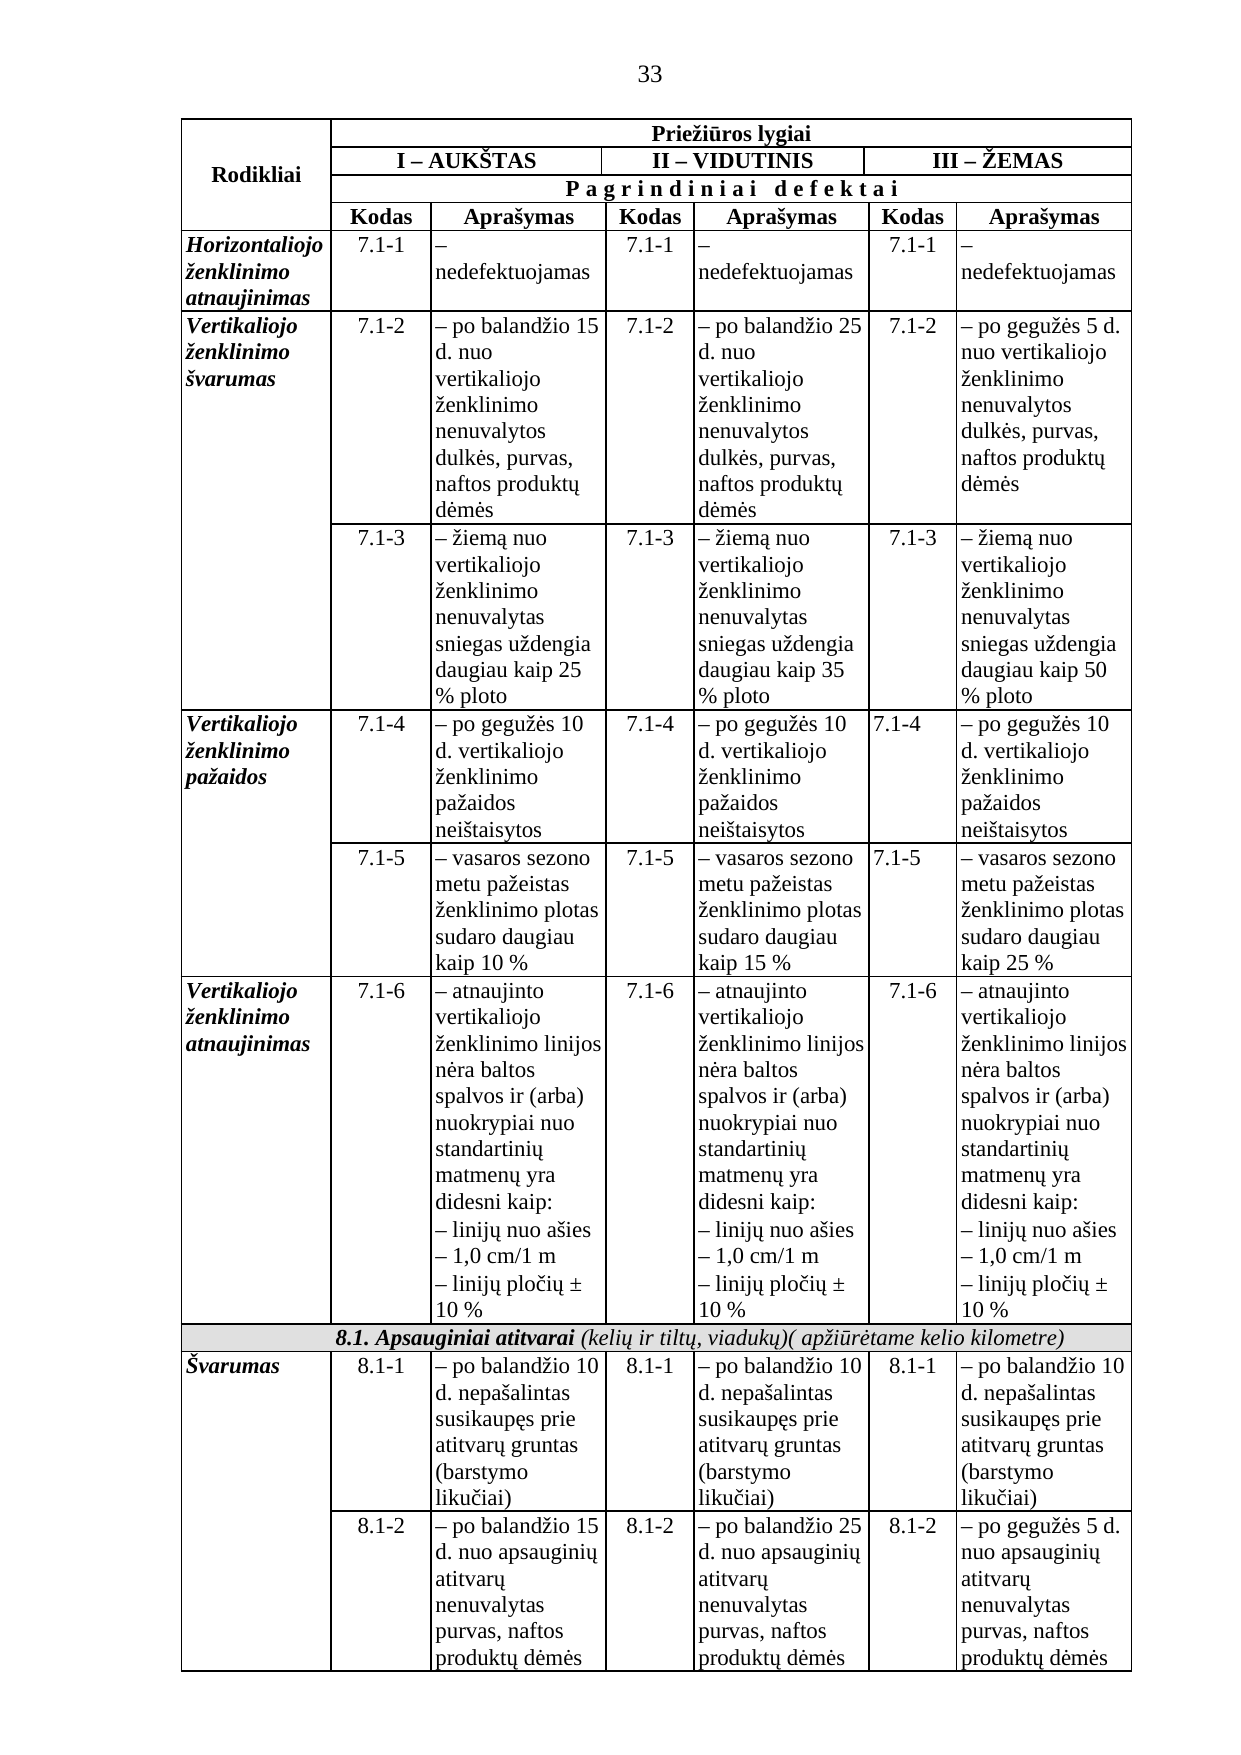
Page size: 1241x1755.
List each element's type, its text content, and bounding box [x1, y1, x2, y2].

table_cell – po gegužės 10 d. vertikaliojo ženklinimo pažaidos neištaisytos [957, 711, 1131, 842]
table_cell – po balandžio 25 d. nuo apsauginių atitvarų nenuvalytas purvas, naftos produktų dėmės [695, 1512, 868, 1670]
table_cell – atnaujinto vertikaliojo ženklinimo linijos nėra baltos spalvos ir (arba) nuokrypiai nuo standartinių matmenų yra didesni kaip: [432, 977, 605, 1214]
table_cell Aprašymas [432, 203, 605, 230]
table_cell – vasaros sezono metu pažeistas ženklinimo plotas sudaro daugiau kaip 25 % [957, 844, 1131, 976]
table_cell II – VIDUTINIS [602, 148, 863, 174]
table_cell Vertikaliojo ženklinimo švarumas [182, 312, 330, 709]
table_cell – linijų nuo ašies – 1,0 cm/1 m [957, 1214, 1131, 1268]
table_cell – linijų pločių ± 10 % [957, 1269, 1131, 1323]
table_cell – žiemą nuo vertikaliojo ženklinimo nenuvalytas sniegas uždengia daugiau kaip 35 % ploto [695, 525, 868, 709]
table_cell 7.1-6 [332, 977, 430, 1323]
table_cell III – ŽEMAS [865, 148, 1131, 174]
table_cell 7.1-3 [607, 525, 693, 709]
table_cell 7.1-6 [870, 977, 956, 1323]
table_cell – atnaujinto vertikaliojo ženklinimo linijos nėra baltos spalvos ir (arba) nuokrypiai nuo standartinių matmenų yra didesni kaip: [957, 977, 1131, 1214]
table_cell Aprašymas [957, 203, 1131, 230]
table_cell – linijų nuo ašies – 1,0 cm/1 m [432, 1214, 605, 1268]
table_cell 7.1-1 [607, 231, 693, 310]
table_cell – po gegužės 10 d. vertikaliojo ženklinimo pažaidos neištaisytos [695, 711, 868, 842]
table_cell 7.1-6 [607, 977, 693, 1323]
table_cell Aprašymas [695, 203, 868, 230]
table_cell – žiemą nuo vertikaliojo ženklinimo nenuvalytas sniegas uždengia daugiau kaip 50 % ploto [957, 525, 1131, 709]
table_cell 8.1-2 [607, 1512, 693, 1670]
table_cell 7.1-2 [332, 312, 430, 523]
table_cell Vertikaliojo ženklinimo atnaujinimas [182, 977, 330, 1323]
table_cell – po balandžio 15 d. nuo apsauginių atitvarų nenuvalytas purvas, naftos produktų dėmės [432, 1512, 605, 1670]
table_cell – linijų nuo ašies – 1,0 cm/1 m [695, 1214, 868, 1268]
table_cell 7.1-2 [607, 312, 693, 523]
table_cell [182, 1325, 331, 1351]
table_cell – atnaujinto vertikaliojo ženklinimo linijos nėra baltos spalvos ir (arba) nuokrypiai nuo standartinių matmenų yra didesni kaip: [695, 977, 868, 1214]
table_cell 7.1-4 [870, 711, 956, 842]
table_cell – žiemą nuo vertikaliojo ženklinimo nenuvalytas sniegas uždengia daugiau kaip 25 % ploto [432, 525, 605, 709]
table_cell – vasaros sezono metu pažeistas ženklinimo plotas sudaro daugiau kaip 10 % [432, 844, 605, 976]
table_cell 7.1-4 [607, 711, 693, 842]
table_cell 7.1-3 [870, 525, 956, 709]
table_cell – po balandžio 25 d. nuo vertikaliojo ženklinimo nenuvalytos dulkės, purvas, naftos produktų dėmės [695, 312, 868, 523]
table_cell – po gegužės 10 d. vertikaliojo ženklinimo pažaidos neištaisytos [432, 711, 605, 842]
table_cell – po balandžio 10 d. nepašalintas susikaupęs prie atitvarų gruntas (barstymo likučiai) [957, 1352, 1131, 1510]
table_cell – linijų pločių ± 10 % [432, 1269, 605, 1323]
table_cell – po gegužės 5 d. nuo apsauginių atitvarų nenuvalytas purvas, naftos produktų dėmės [957, 1512, 1131, 1670]
table_cell Kodas [332, 203, 430, 230]
table_cell 7.1-5 [870, 844, 956, 976]
table_cell – nedefektuojamas [695, 231, 868, 310]
table_cell 8.1. Apsauginiai atitvarai (kelių ir tiltų, viadukų)( apžiūrėtame kelio kilometre) [331, 1325, 1131, 1351]
table_cell 7.1-3 [332, 525, 430, 709]
table_cell Pagrindiniai defektai [332, 176, 1131, 202]
table_cell 7.1-2 [870, 312, 956, 523]
table_cell 7.1-1 [870, 231, 956, 310]
table_cell – vasaros sezono metu pažeistas ženklinimo plotas sudaro daugiau kaip 15 % [695, 844, 868, 976]
table_cell 7.1-5 [607, 844, 693, 976]
table_cell Horizontaliojo ženklinimo atnaujinimas [182, 231, 330, 310]
table_cell 8.1-1 [870, 1352, 956, 1510]
table_cell – po gegužės 5 d. nuo vertikaliojo ženklinimo nenuvalytos dulkės, purvas, naftos produktų dėmės [957, 312, 1131, 523]
table_cell 8.1-2 [870, 1512, 956, 1670]
table_cell – linijų pločių ± 10 % [695, 1269, 868, 1323]
table_cell 7.1-1 [332, 231, 430, 310]
table_cell – nedefektuojamas [432, 231, 605, 310]
table_cell – nedefektuojamas [957, 231, 1131, 310]
table_header Priežiūros lygiai [332, 120, 1131, 146]
table_cell – po balandžio 15 d. nuo vertikaliojo ženklinimo nenuvalytos dulkės, purvas, naftos produktų dėmės [432, 312, 605, 523]
table_cell 8.1-1 [607, 1352, 693, 1510]
table_cell 8.1-2 [332, 1512, 430, 1670]
table_cell Kodas [607, 203, 693, 230]
table_cell Vertikaliojo ženklinimo pažaidos [182, 711, 330, 976]
table_cell 8.1-1 [332, 1352, 430, 1510]
table_cell – po balandžio 10 d. nepašalintas susikaupęs prie atitvarų gruntas (barstymo likučiai) [432, 1352, 605, 1510]
table_cell 7.1-4 [332, 711, 430, 842]
table_header Rodikliai [182, 120, 330, 230]
table_cell I – AUKŠTAS [332, 148, 601, 174]
table_cell 7.1-5 [332, 844, 430, 976]
table_cell – po balandžio 10 d. nepašalintas susikaupęs prie atitvarų gruntas (barstymo likučiai) [695, 1352, 868, 1510]
table_cell Švarumas [182, 1352, 330, 1670]
table_cell Kodas [870, 203, 956, 230]
